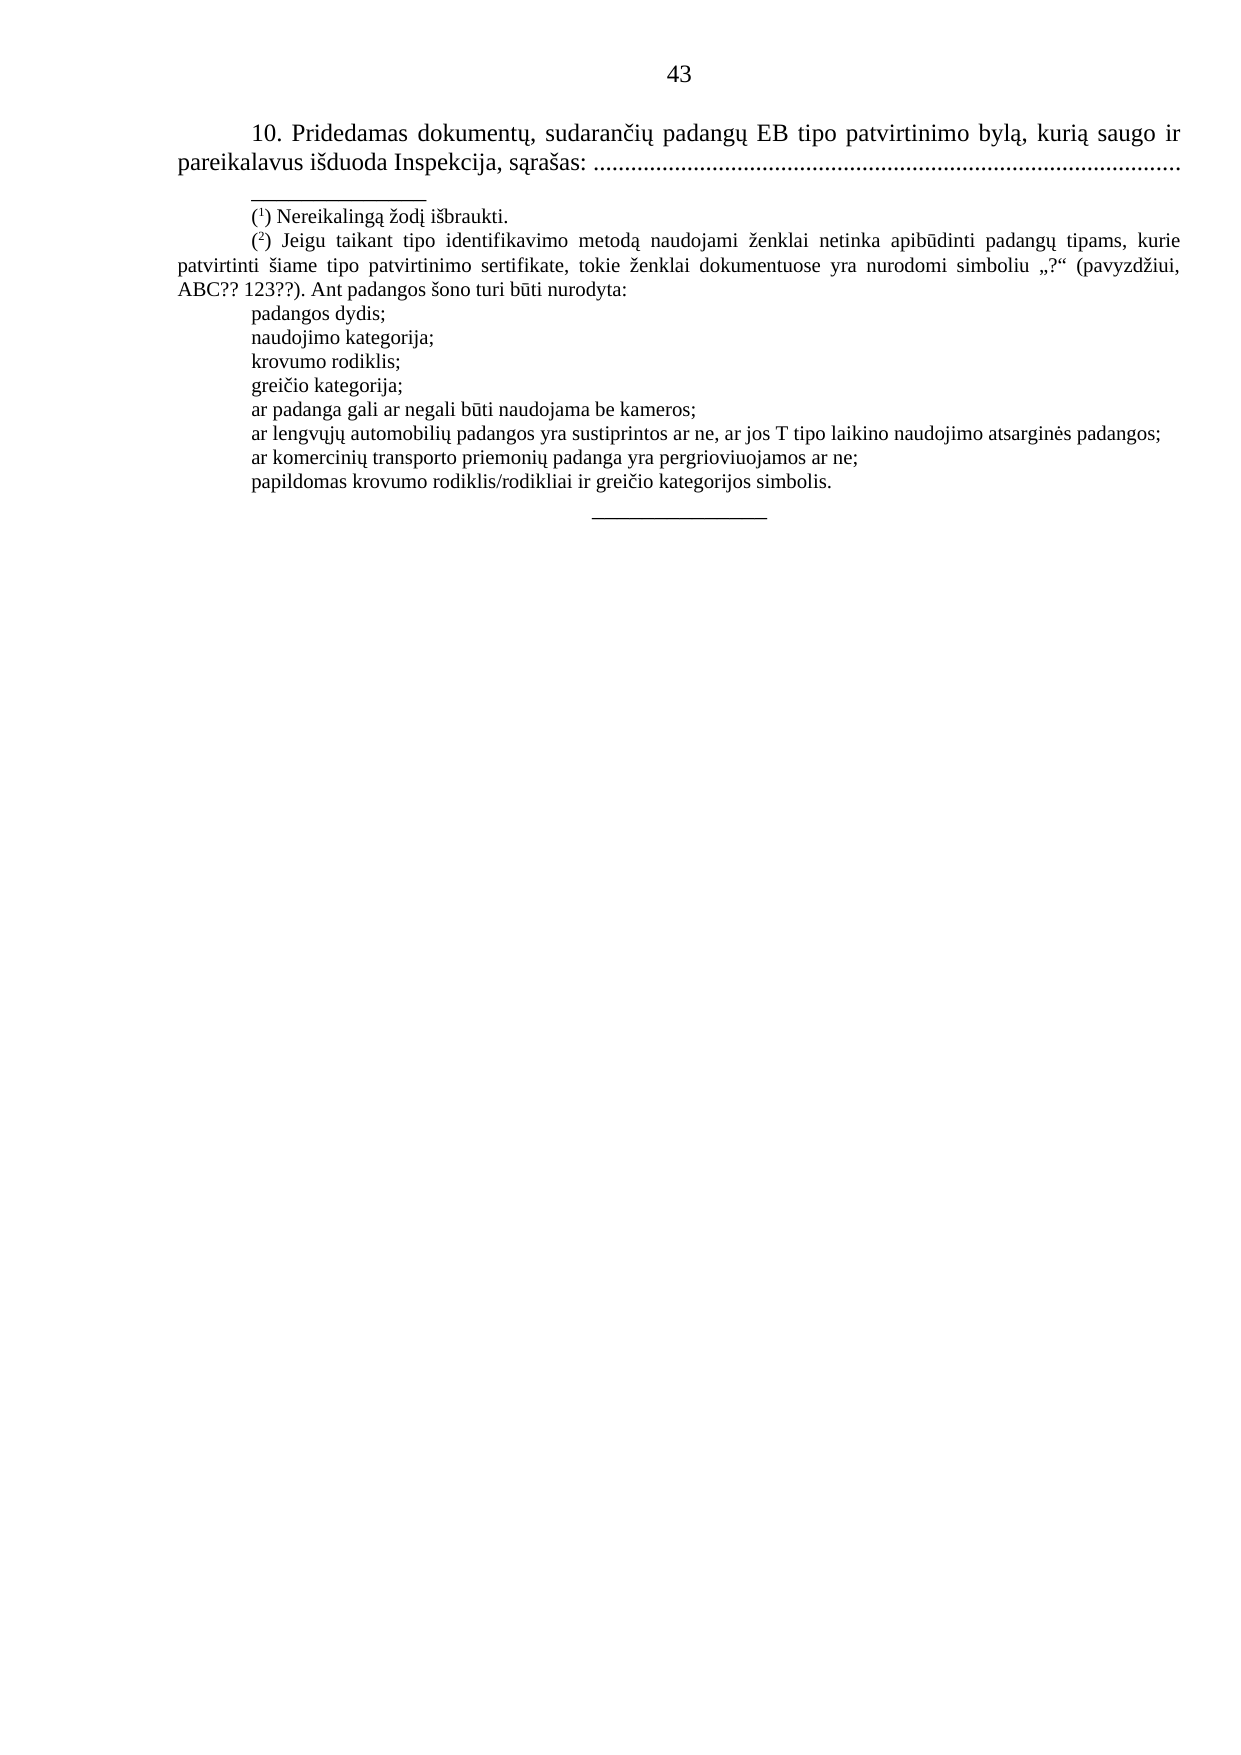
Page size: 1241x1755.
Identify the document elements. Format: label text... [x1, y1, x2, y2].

text papildomas krovumo rodiklis/rodikliai ir greičio kategorijos simbolis. [177, 469, 1181, 493]
text krovumo rodiklis; [177, 349, 1181, 373]
text ______________ [177, 493, 1181, 522]
text 10. Pridedamas dokumentų, sudarančių padangų EB tipo patvirtinimo bylą, kurią saugo ir pareikalavus išduoda Inspekcija, sąrašas: [177, 118, 1181, 176]
text (1) Nereikalingą žodį išbraukti. [177, 204, 1181, 228]
text ar komercinių transporto priemonių padanga yra pergrioviuojamos ar ne; [177, 445, 1181, 469]
text ______________ [177, 176, 1181, 204]
text padangos dydis; [177, 301, 1181, 325]
text ar padanga gali ar negali būti naudojama be kameros; [177, 397, 1181, 421]
text naudojimo kategorija; [177, 325, 1181, 349]
text ar lengvųjų automobilių padangos yra sustiprintos ar ne, ar jos T tipo laikino naudojimo atsarginės padangos; [177, 421, 1181, 445]
text (2) Jeigu taikant tipo identifikavimo metodą naudojami ženklai netinka apibūdinti padangų tipams, kurie patvirtinti šiame tipo patvirtinimo sertifikate, tokie ženklai dokumentuose yra nurodomi simboliu „?“ (pavyzdžiui, ABC?? 123??). Ant padangos šono turi būti nurodyta: [177, 228, 1181, 301]
text greičio kategorija; [177, 373, 1181, 397]
